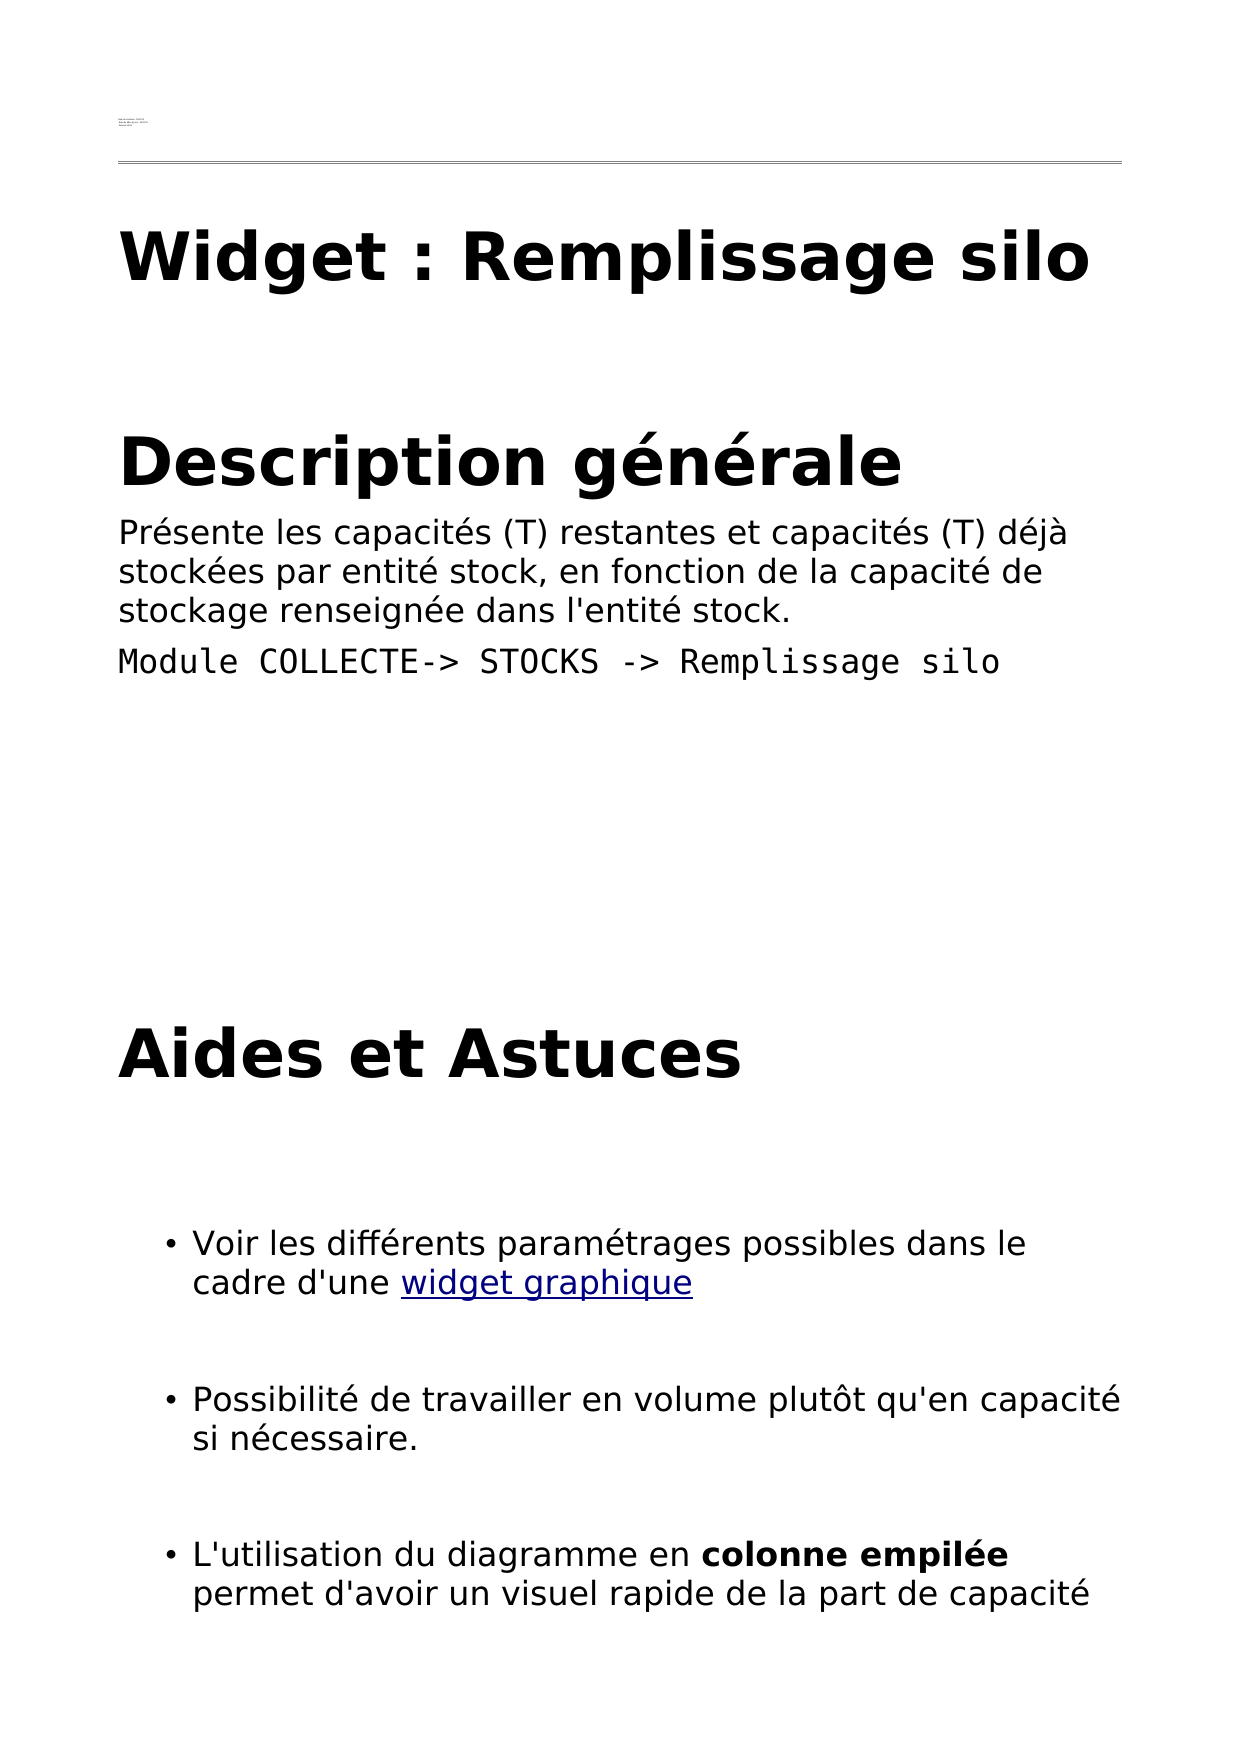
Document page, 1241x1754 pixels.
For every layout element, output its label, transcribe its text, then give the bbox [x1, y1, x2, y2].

text Date de création : 10/11/21 Date de Mise à Jour : 10/11/21 Version v20.1 [118, 118, 1122, 129]
text Module COLLECTE-> STOCKS -> Remplissage silo [118, 642, 1122, 681]
subtitle Description générale [118, 423, 1122, 501]
list Possibilité de travailler en volume plutôt qu'en capacité si nécessaire. [177, 1380, 1122, 1536]
subtitle Aides et Astuces [118, 1015, 1122, 1093]
list L'utilisation du diagramme en colonne empilée permet d'avoir un visuel rapide de la part de capacité [177, 1536, 1122, 1613]
list Voir les différents paramétrages possibles dans le cadre d'une widget graphique [177, 1225, 1122, 1380]
text Présente les capacités (T) restantes et capacités (T) déjà stockées par entité stock, en fonction de la capacité de stockage renseignée dans l'entité stock. [118, 513, 1122, 630]
subtitle Widget : Remplissage silo [118, 218, 1122, 296]
